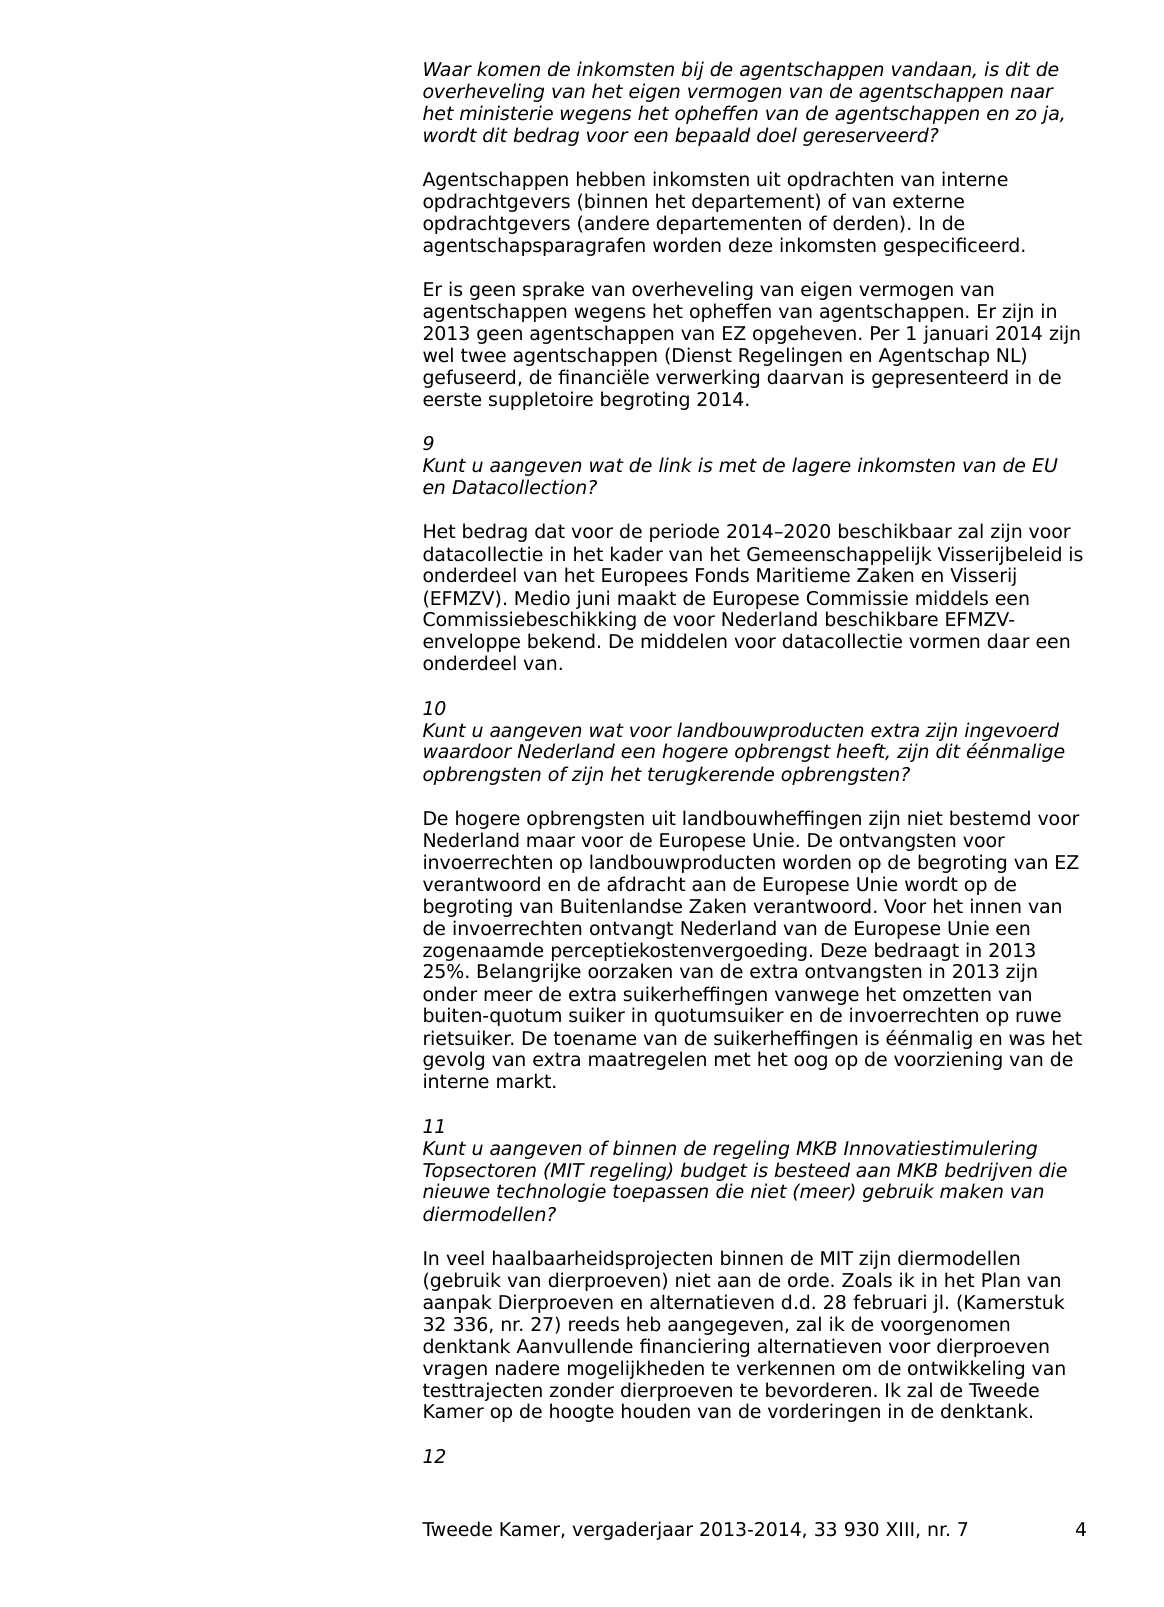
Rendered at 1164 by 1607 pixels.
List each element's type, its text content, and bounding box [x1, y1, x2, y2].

text 9 [422, 433, 1087, 455]
text Waar komen de inkomsten bij de agentschappen vandaan, is dit de overheveling van het eigen vermogen van de agentschappen naar het ministerie wegens het opheffen van de agentschappen en zo ja, wordt dit bedrag voor een bepaald doel gereserveerd? [422, 59, 1087, 147]
text Agentschappen hebben inkomsten uit opdrachten van interne opdrachtgevers (binnen het departement) of van externe opdrachtgevers (andere departementen of derden). In de agentschapsparagrafen worden deze inkomsten gespecificeerd. [422, 169, 1087, 257]
text Kunt u aangeven wat voor landbouwproducten extra zijn ingevoerd waardoor Nederland een hogere opbrengst heeft, zijn dit éénmalige opbrengsten of zijn het terugkerende opbrengsten? [422, 719, 1087, 785]
text Kunt u aangeven wat de link is met de lagere inkomsten van de EU en Datacollection? [422, 455, 1087, 499]
text De hogere opbrengsten uit landbouwheffingen zijn niet bestemd voor Nederland maar voor de Europese Unie. De ontvangsten voor invoerrechten op landbouwproducten worden op de begroting van EZ verantwoord en de afdracht aan de Europese Unie wordt op de begroting van Buitenlandse Zaken verantwoord. Voor het innen van de invoerrechten ontvangt Nederland van de Europese Unie een zogenaamde perceptiekostenvergoeding. Deze bedraagt in 2013 25%. Belangrijke oorzaken van de extra ontvangsten in 2013 zijn onder meer de extra suikerheffingen vanwege het omzetten van buiten-quotum suiker in quotumsuiker en de invoerrechten op ruwe rietsuiker. De toename van de suikerheffingen is éénmalig en was het gevolg van extra maatregelen met het oog op de voorziening van de interne markt. [422, 808, 1087, 1093]
text Kunt u aangeven of binnen de regeling MKB Innovatiestimulering Topsectoren (MIT regeling) budget is besteed aan MKB bedrijven die nieuwe technologie toepassen die niet (meer) gebruik maken van diermodellen? [422, 1137, 1087, 1225]
text 11 [422, 1116, 1087, 1137]
text Het bedrag dat voor de periode 2014–2020 beschikbaar zal zijn voor datacollectie in het kader van het Gemeenschappelijk Visserijbeleid is onderdeel van het Europees Fonds Maritieme Zaken en Visserij (EFMZV). Medio juni maakt de Europese Commissie middels een Commissiebeschikking de voor Nederland beschikbare EFMZV-enveloppe bekend. De middelen voor datacollectie vormen daar een onderdeel van. [422, 521, 1087, 675]
text 12 [422, 1446, 1087, 1468]
text Er is geen sprake van overheveling van eigen vermogen van agentschappen wegens het opheffen van agentschappen. Er zijn in 2013 geen agentschappen van EZ opgeheven. Per 1 januari 2014 zijn wel twee agentschappen (Dienst Regelingen en Agentschap NL) gefuseerd, de financiële verwerking daarvan is gepresenteerd in de eerste suppletoire begroting 2014. [422, 279, 1087, 411]
text 10 [422, 697, 1087, 719]
text In veel haalbaarheidsprojecten binnen de MIT zijn diermodellen (gebruik van dierproeven) niet aan de orde. Zoals ik in het Plan van aanpak Dierproeven en alternatieven d.d. 28 februari jl. (Kamerstuk 32 336, nr. 27) reeds heb aangegeven, zal ik de voorgenomen denktank Aanvullende financiering alternatieven voor dierproeven vragen nadere mogelijkheden te verkennen om de ontwikkeling van testtrajecten zonder dierproeven te bevorderen. Ik zal de Tweede Kamer op de hoogte houden van de vorderingen in de denktank. [422, 1248, 1087, 1423]
